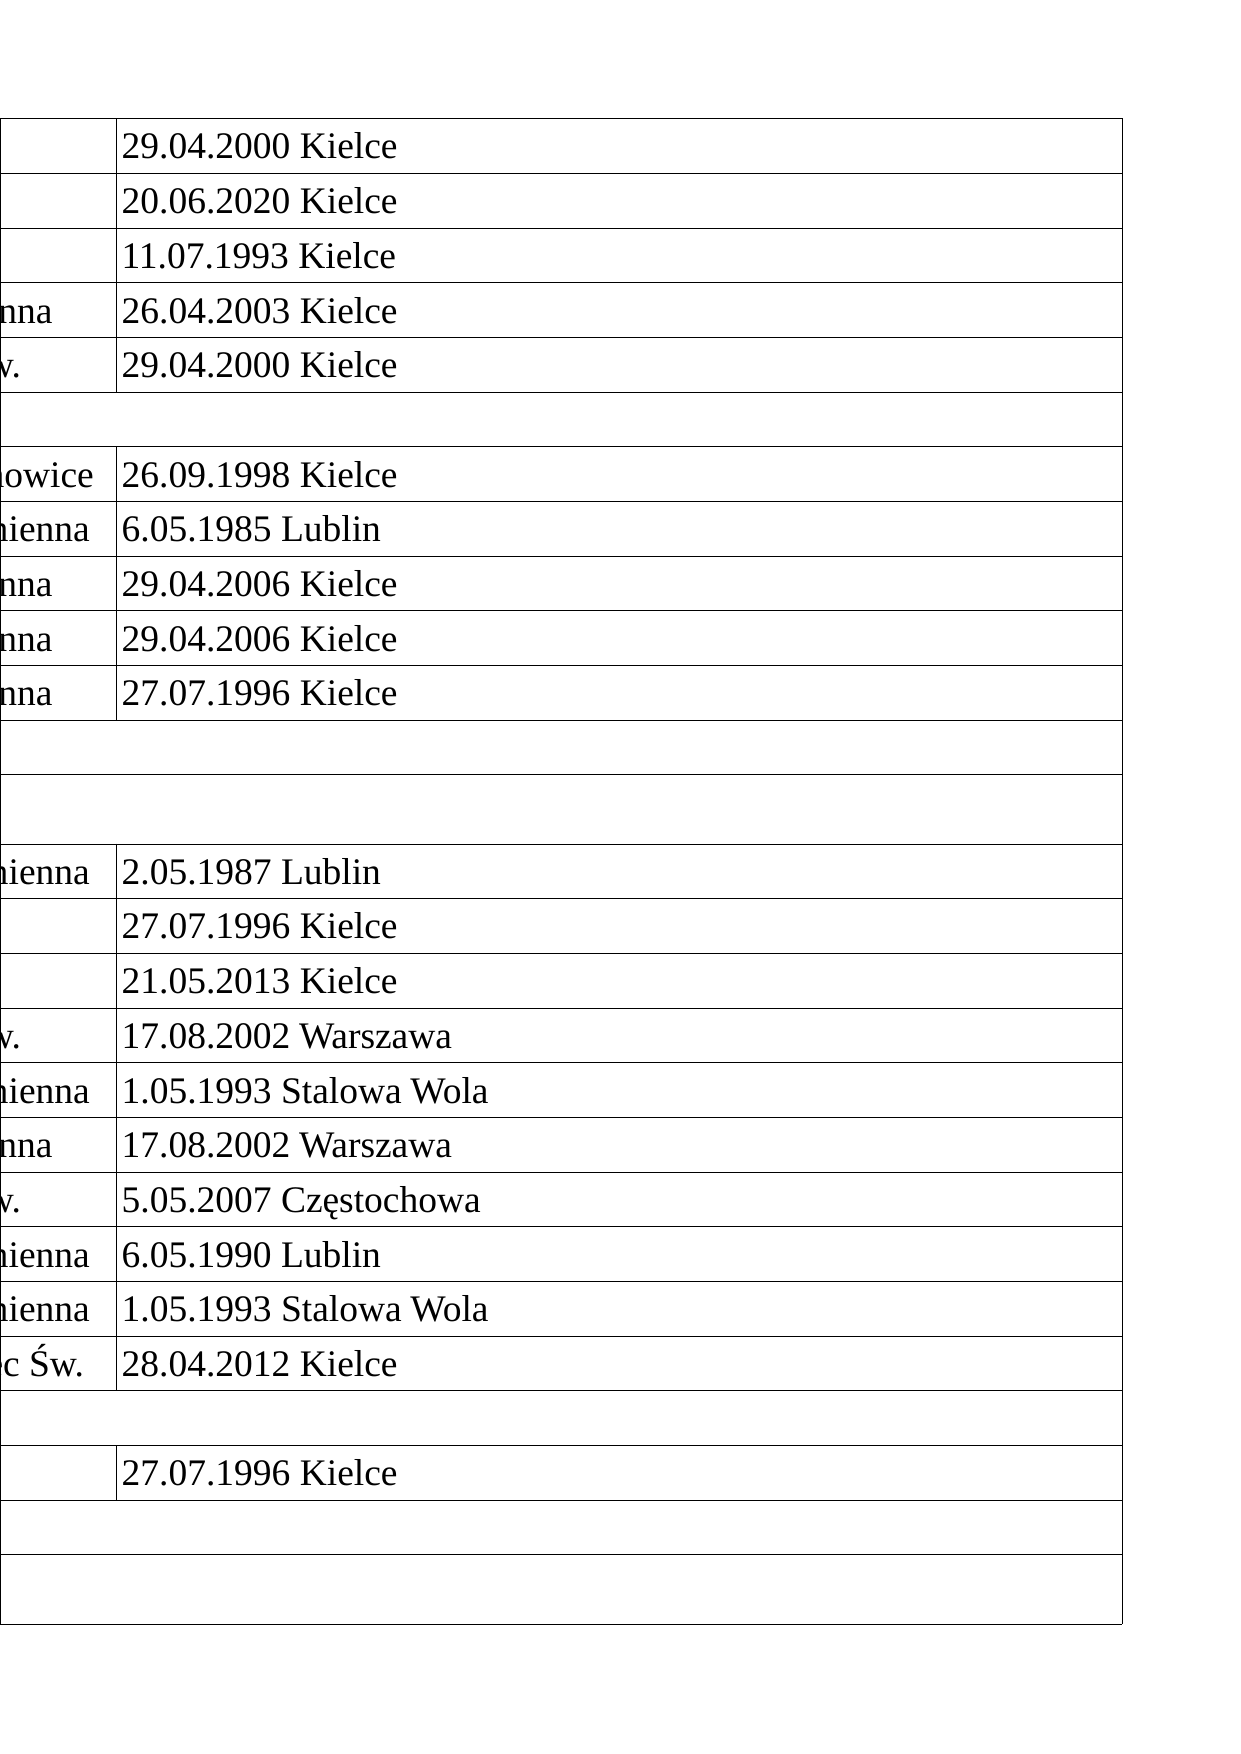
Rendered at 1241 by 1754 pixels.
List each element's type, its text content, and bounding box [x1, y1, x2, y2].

table_cell STS Skarżysko-Kamienna [1, 283, 116, 337]
table_cell 27.07.1996 Kielce [117, 899, 1122, 953]
table_cell Juventa-Marbo Starachowice [1, 447, 116, 501]
table_cell Granat Skarżysko-Kamienna [1, 845, 116, 898]
table_cell Ostrowia Ostrowiec Św. [1, 338, 116, 392]
table_cell STS Skarżysko-Kamienna [1, 557, 116, 610]
table_cell 29.04.2006 Kielce [117, 611, 1122, 665]
table_cell 6.05.1990 Lublin [117, 1227, 1122, 1281]
table_cell 27.07.1996 Kielce [117, 1446, 1122, 1500]
table_cell 17.08.2002 Warszawa [117, 1009, 1122, 1062]
table_cell Granat Skarżysko-Kamienna [1, 1282, 116, 1336]
table_cell Olimp Końskie [1, 119, 116, 173]
table_cell 1.05.1993 Stalowa Wola [117, 1282, 1122, 1336]
table_cell Budowlani Kielce [1, 899, 116, 953]
table_cell Ostrowia Ostrowiec Św. [1, 1009, 116, 1062]
table_cell Granat Skarżysko-Kamienna [1, 502, 116, 556]
table_cell Gryf Rytwiany [1, 174, 116, 227]
table_cell Najlepszy zawodnik do lat 18 [1, 1391, 1122, 1445]
table_cell [1, 1501, 1122, 1554]
table_cell MUKS THM Ostrowiec Św. [1, 1337, 116, 1390]
table_cell 6.05.1985 Lublin [117, 502, 1122, 556]
table_cell STS Skarżysko-Kamienna [1, 666, 116, 720]
table_cell Budowlani Kielce [1, 229, 116, 282]
table_cell 27.07.1996 Kielce [117, 666, 1122, 720]
table_cell LKB Rudnik [1, 954, 116, 1007]
table_cell 11.07.1993 Kielce [117, 229, 1122, 282]
table_cell 29.04.2000 Kielce [117, 338, 1122, 392]
table_cell [1, 393, 1122, 446]
table_cell Najlepsi juniorzy (U20) [1, 775, 1122, 843]
table_cell 26.09.1998 Kielce [117, 447, 1122, 501]
table_cell 20.06.2020 Kielce [117, 174, 1122, 227]
table_cell [1, 721, 1122, 774]
table_cell Najlepsi juniorzy młodsi (U18) [1, 1555, 1122, 1623]
table_cell 5.05.2007 Częstochowa [117, 1173, 1122, 1226]
table_cell STS Skarżysko-Kamienna [1, 1118, 116, 1172]
table_cell 2.05.1987 Lublin [117, 845, 1122, 898]
table_cell Granat Skarżysko-Kamienna [1, 1063, 116, 1117]
table_cell 21.05.2013 Kielce [117, 954, 1122, 1007]
table_cell Granat Skarżysko-Kamienna [1, 1227, 116, 1281]
table_cell 28.04.2012 Kielce [117, 1337, 1122, 1390]
table_cell 29.04.2000 Kielce [117, 119, 1122, 173]
table_cell Ostrowia Ostrowiec Św. [1, 1173, 116, 1226]
table_cell 17.08.2002 Warszawa [117, 1118, 1122, 1172]
table_cell 29.04.2006 Kielce [117, 557, 1122, 610]
table_cell 26.04.2003 Kielce [117, 283, 1122, 337]
table_cell Budowlani Kielce [1, 1446, 116, 1500]
table_cell STS Skarżysko-Kamienna [1, 611, 116, 665]
table_cell 1.05.1993 Stalowa Wola [117, 1063, 1122, 1117]
